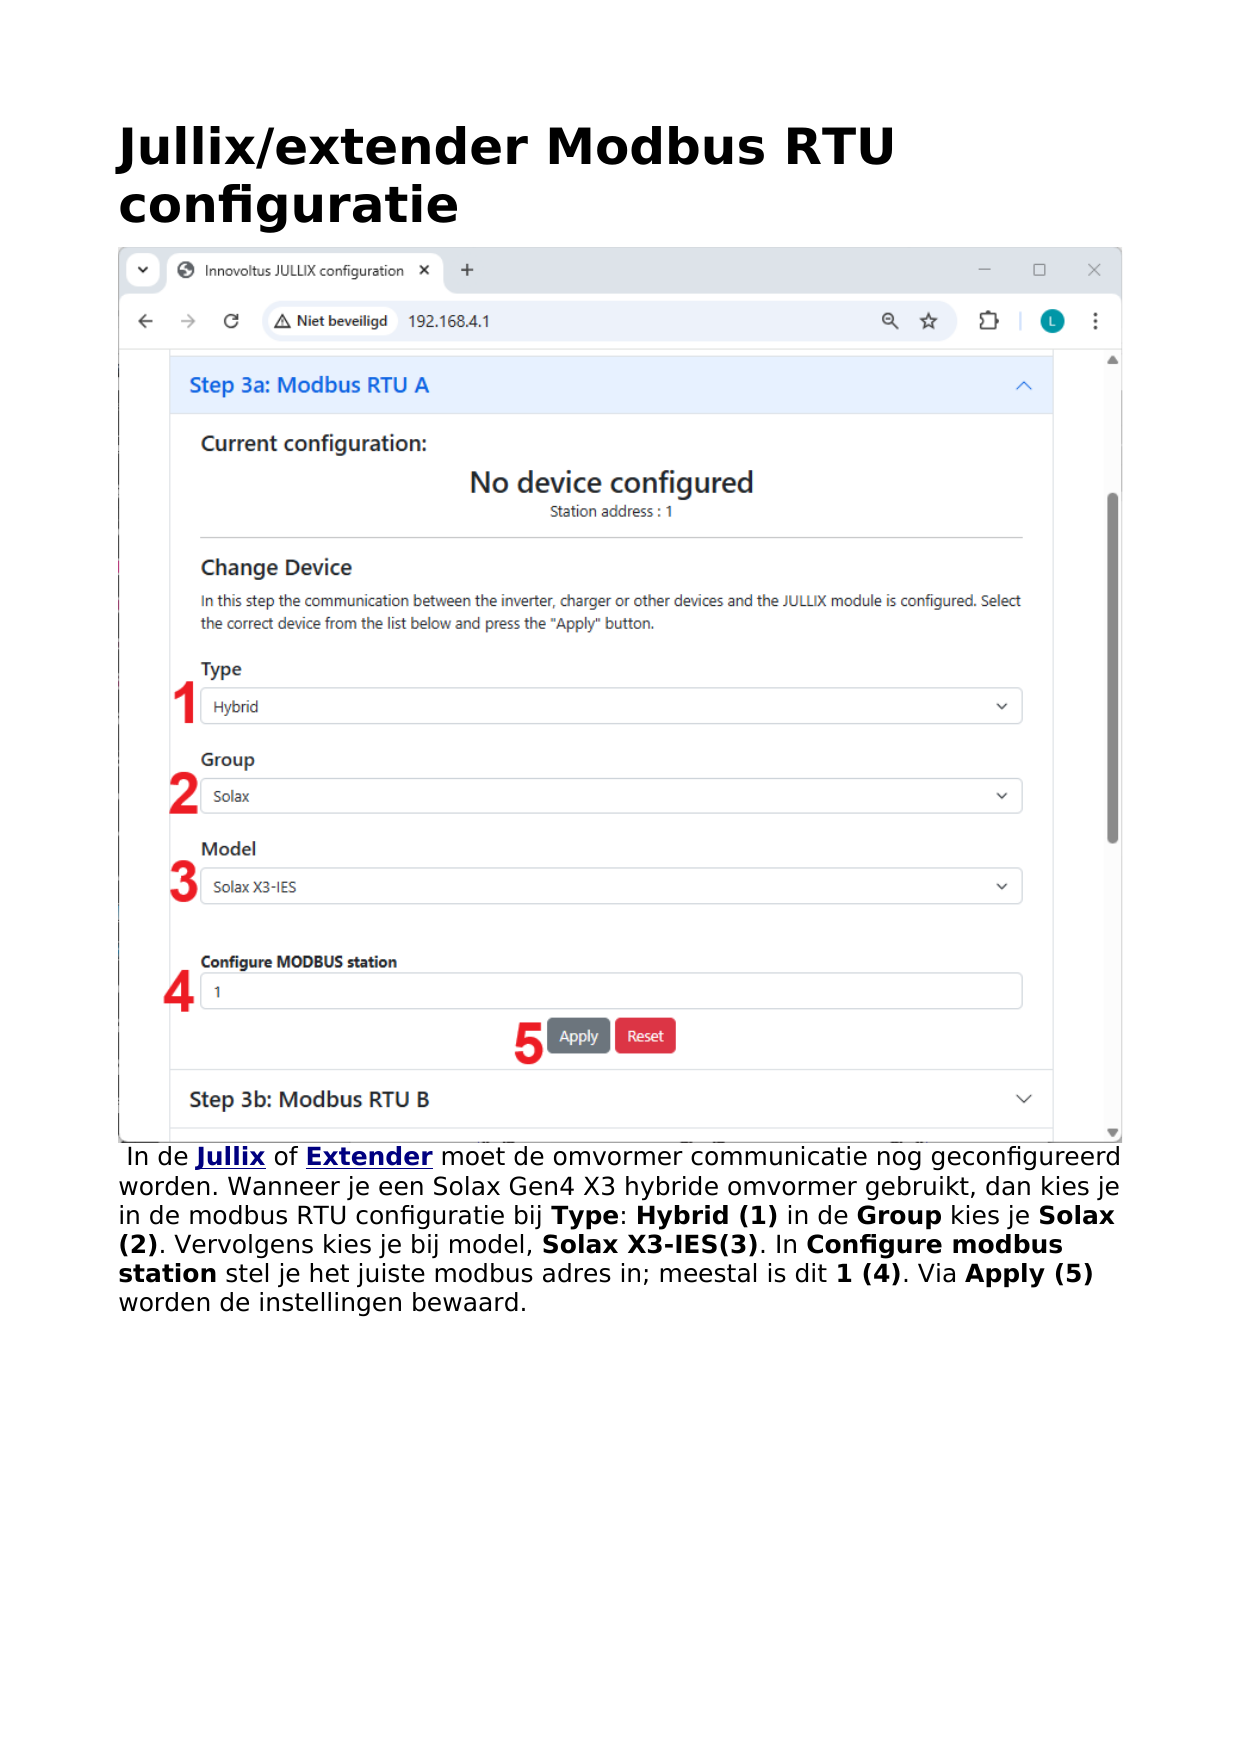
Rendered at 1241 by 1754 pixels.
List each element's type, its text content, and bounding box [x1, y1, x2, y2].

picture [118, 247, 1123, 1143]
text In de Jullix of Extender moet de omvormer communicatie nog geconfigureerd worden. Wanneer je een Solax Gen4 X3 hybride omvormer gebruikt, dan kies je in de modbus RTU configuratie bij Type: Hybrid (1) in de Group kies je Solax (2). Vervolgens kies je bij model, Solax X3-IES(3). In Configure modbus station stel je het juiste modbus adres in; meestal is dit 1 (4). Via Apply (5) worden de instellingen bewaard. [118, 1143, 1122, 1347]
subtitle Jullix/extender Modbus RTU configuratie [118, 118, 1122, 234]
